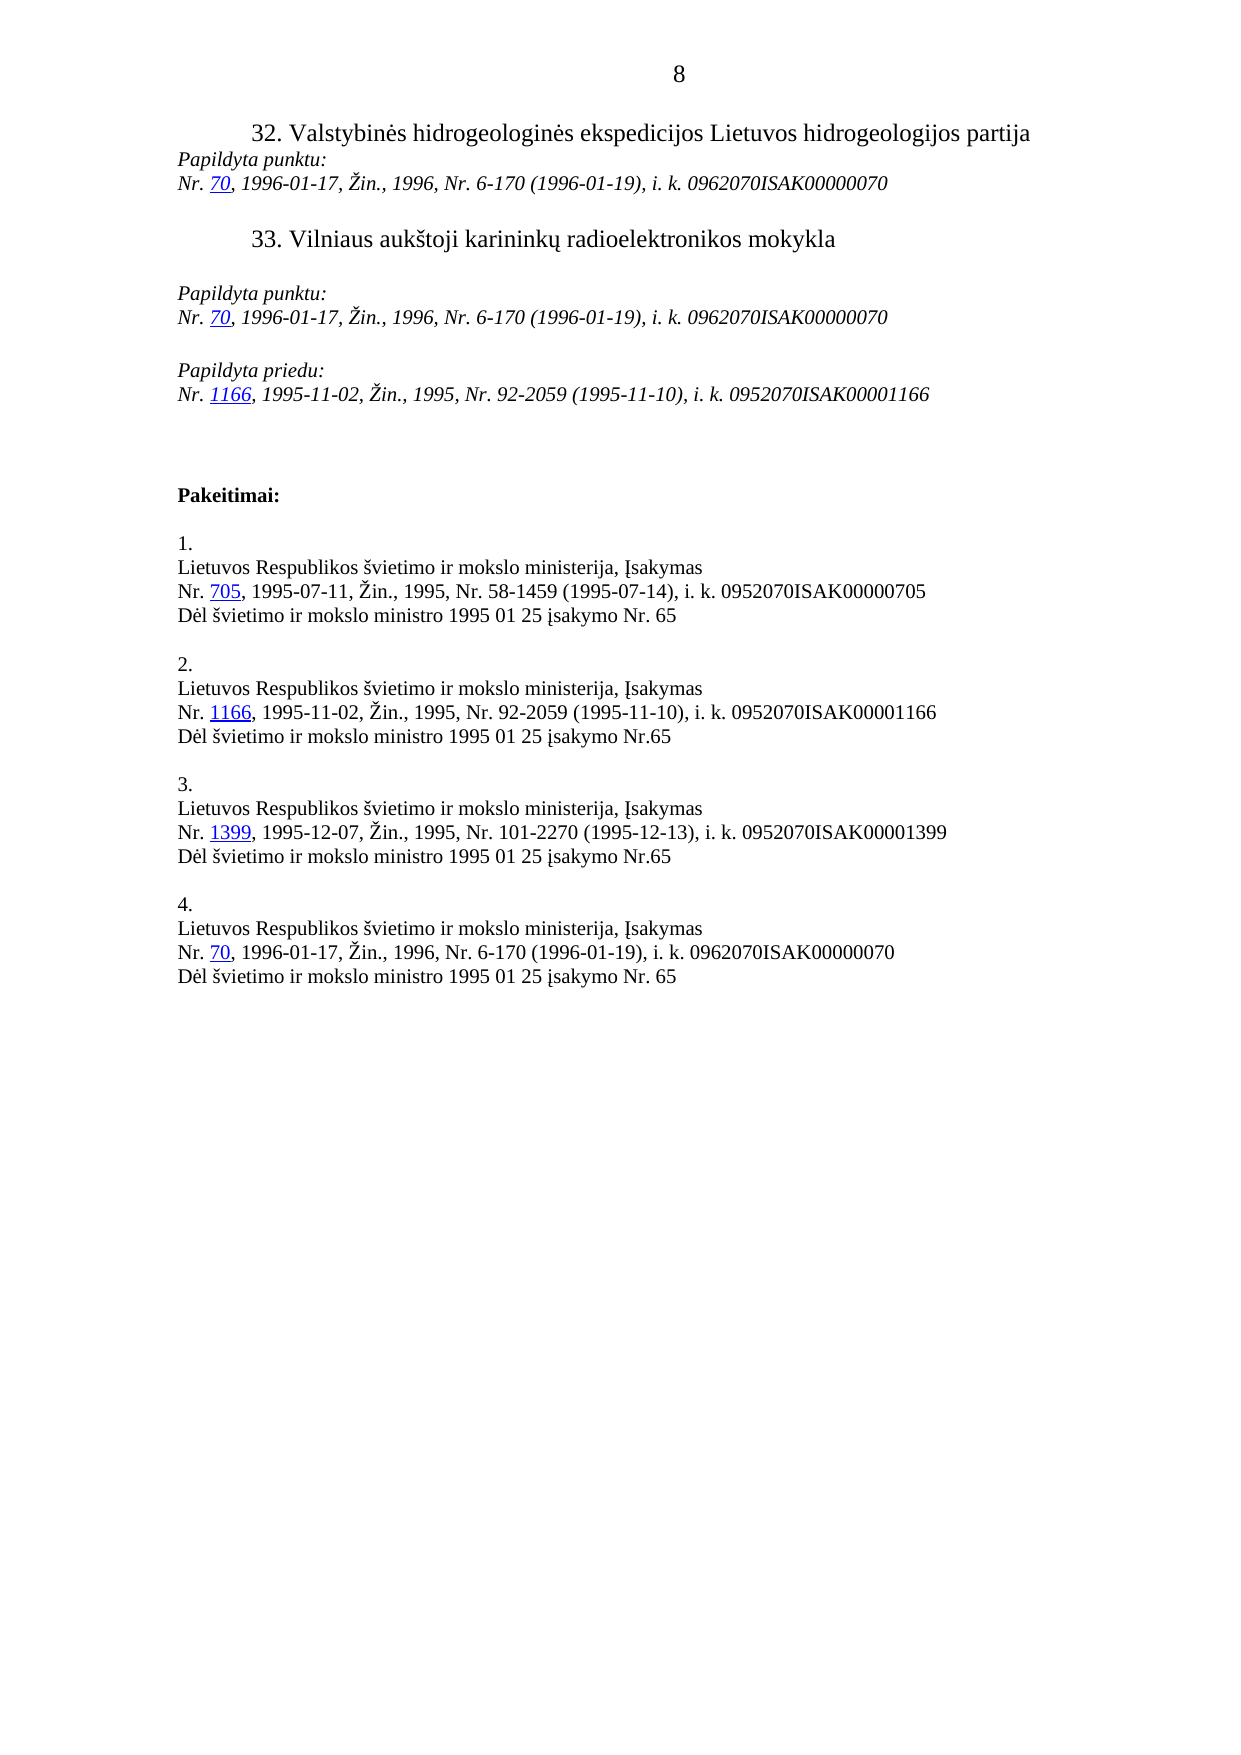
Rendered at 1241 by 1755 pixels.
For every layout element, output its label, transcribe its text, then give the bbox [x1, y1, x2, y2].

text Lietuvos Respublikos švietimo ir mokslo ministerija, Įsakymas [177, 676, 1181, 700]
text Nr. 705, 1995-07-11, Žin., 1995, Nr. 58-1459 (1995-07-14), i. k. 0952070ISAK00000705 [177, 579, 1181, 603]
text Papildyta punktu: [177, 281, 1181, 305]
text 1. [177, 531, 1181, 555]
text 4. [177, 892, 1181, 916]
text Dėl švietimo ir mokslo ministro 1995 01 25 įsakymo Nr. 65 [177, 603, 1181, 627]
text 2. [177, 652, 1181, 676]
text 3. [177, 772, 1181, 796]
text Dėl švietimo ir mokslo ministro 1995 01 25 įsakymo Nr.65 [177, 724, 1181, 748]
text Lietuvos Respublikos švietimo ir mokslo ministerija, Įsakymas [177, 555, 1181, 579]
text Nr. 70, 1996-01-17, Žin., 1996, Nr. 6-170 (1996-01-19), i. k. 0962070ISAK00000070 [177, 940, 1181, 964]
text Nr. 1399, 1995-12-07, Žin., 1995, Nr. 101-2270 (1995-12-13), i. k. 0952070ISAK00001399 [177, 820, 1181, 844]
text Papildyta priedu: [177, 358, 1181, 382]
text Nr. 1166, 1995-11-02, Žin., 1995, Nr. 92-2059 (1995-11-10), i. k. 0952070ISAK00001166 [177, 382, 1181, 406]
text Dėl švietimo ir mokslo ministro 1995 01 25 įsakymo Nr.65 [177, 844, 1181, 868]
text Lietuvos Respublikos švietimo ir mokslo ministerija, Įsakymas [177, 916, 1181, 940]
text Papildyta punktu: [177, 147, 1181, 171]
text 33. Vilniaus aukštoji karininkų radioelektronikos mokykla [177, 224, 1181, 252]
text Nr. 1166, 1995-11-02, Žin., 1995, Nr. 92-2059 (1995-11-10), i. k. 0952070ISAK00001166 [177, 700, 1181, 724]
text Nr. 70, 1996-01-17, Žin., 1996, Nr. 6-170 (1996-01-19), i. k. 0962070ISAK00000070 [177, 171, 1181, 195]
text 32. Valstybinės hidrogeologinės ekspedicijos Lietuvos hidrogeologijos partija [177, 118, 1181, 147]
text Lietuvos Respublikos švietimo ir mokslo ministerija, Įsakymas [177, 796, 1181, 820]
text Nr. 70, 1996-01-17, Žin., 1996, Nr. 6-170 (1996-01-19), i. k. 0962070ISAK00000070 [177, 305, 1181, 329]
text Pakeitimai: [177, 483, 1181, 507]
text Dėl švietimo ir mokslo ministro 1995 01 25 įsakymo Nr. 65 [177, 964, 1181, 988]
